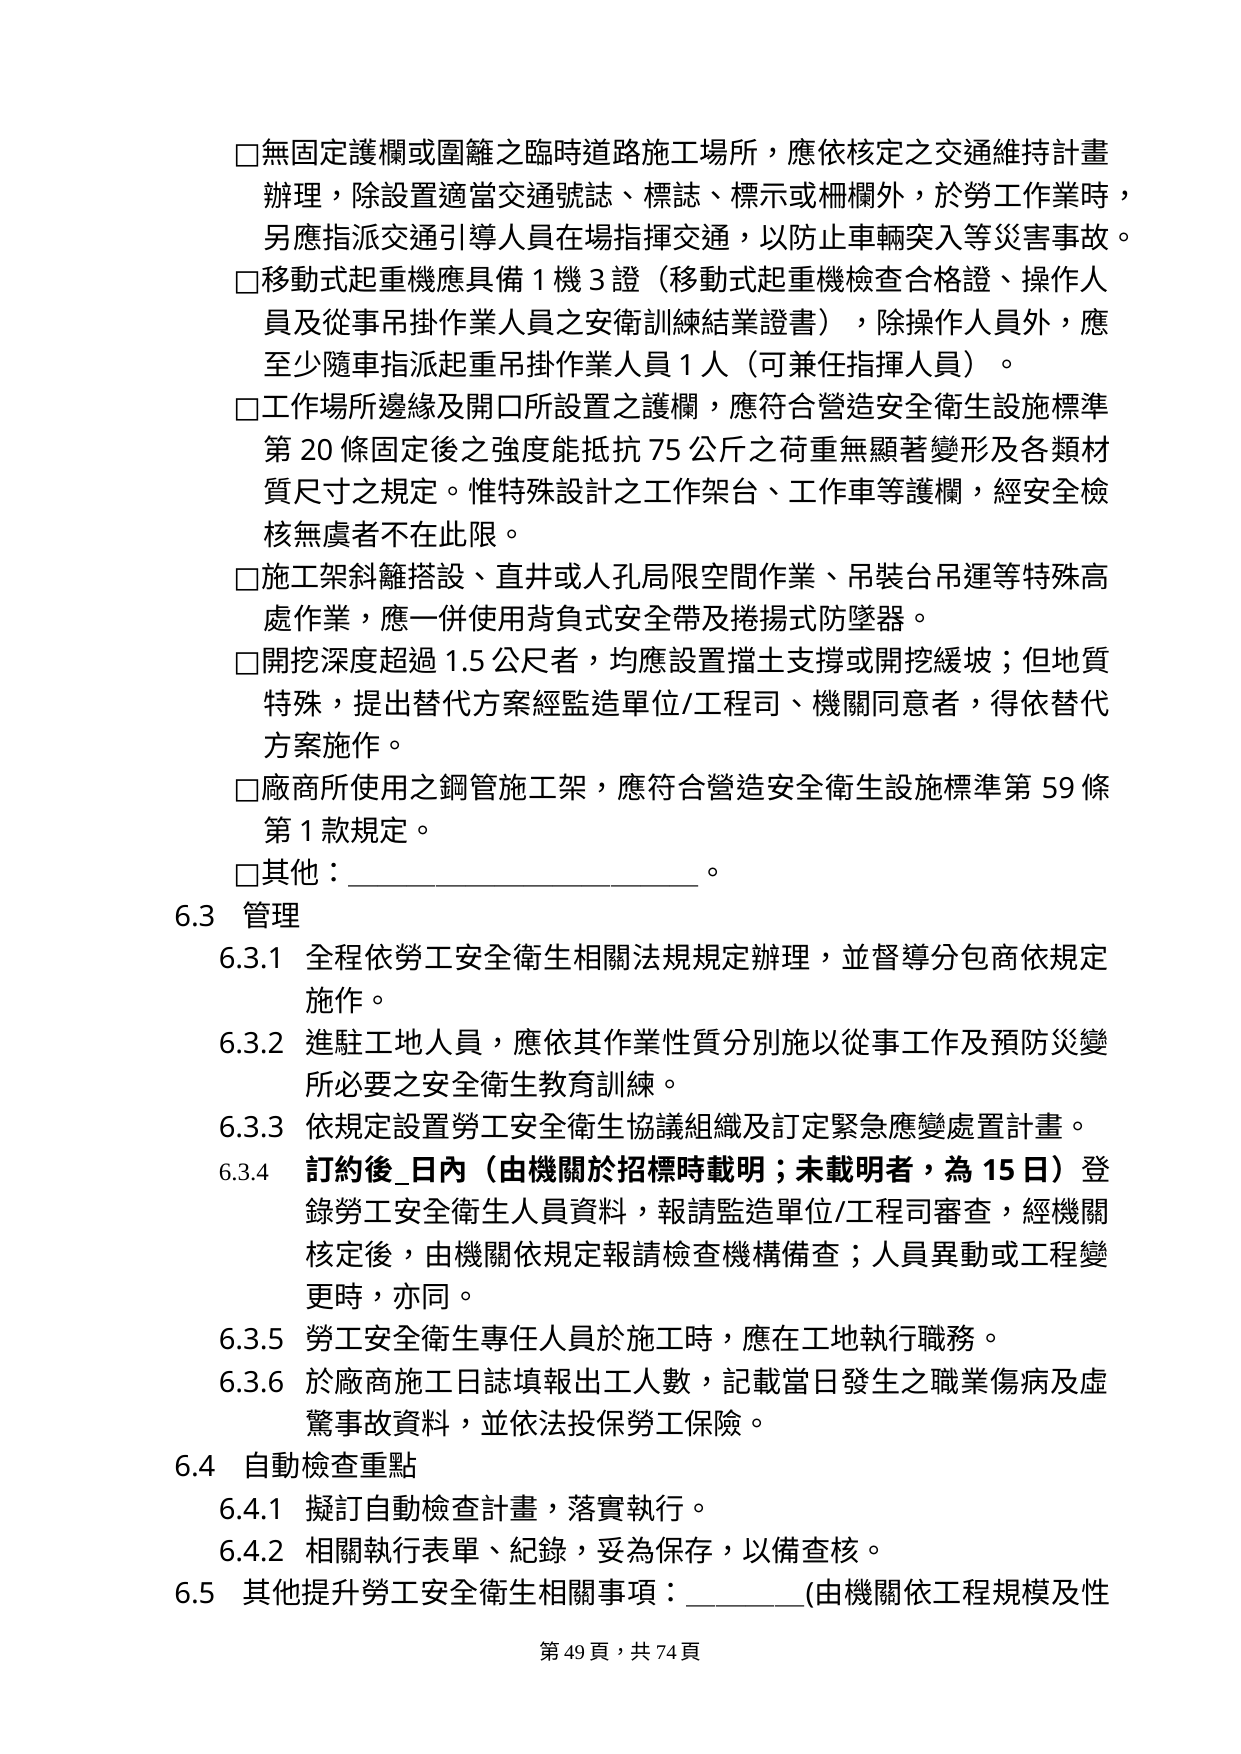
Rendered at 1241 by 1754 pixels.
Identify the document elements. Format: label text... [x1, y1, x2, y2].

text □無固定護欄或圍籬之臨時道路施工場所，應依核定之交通維持計畫辦理，除設置適當交通號誌、標誌、標示或柵欄外，於勞工作業時，另應指派交通引導人員在場指揮交通，以防止車輛突入等災害事故。 [233, 130, 1110, 257]
text □移動式起重機應具備1機3證（移動式起重機檢查合格證、操作人員及從事吊掛作業人員之安衛訓練結業證書），除操作人員外，應至少隨車指派起重吊掛作業人員1人（可兼任指揮人員）。 [233, 257, 1110, 384]
list 訂約後 日內（由機關於招標時載明；未載明者，為15日）登錄勞工安全衛生人員資料，報請監造單位/工程司審查，經機關核定後，由機關依規定報請檢查機構備查；人員異動或工程變更時，亦同。 [218, 1146, 1110, 1316]
list 管理 [174, 892, 1110, 935]
list 擬訂自動檢查計畫，落實執行。 [218, 1485, 1110, 1528]
list 進駐工地人員，應依其作業性質分別施以從事工作及預防災變所必要之安全衛生教育訓練。 [218, 1019, 1110, 1104]
list 於廠商施工日誌填報出工人數，記載當日發生之職業傷病及虛驚事故資料，並依法投保勞工保險。 [218, 1358, 1110, 1443]
list 全程依勞工安全衛生相關法規規定辦理，並督導分包商依規定施作。 [218, 935, 1110, 1019]
text □工作場所邊緣及開口所設置之護欄，應符合營造安全衛生設施標準第20條固定後之強度能抵抗75公斤之荷重無顯著變形及各類材質尺寸之規定。惟特殊設計之工作架台、工作車等護欄，經安全檢核無虞者不在此限。 [233, 384, 1110, 553]
text □廠商所使用之鋼管施工架，應符合營造安全衛生設施標準第59條第1款規定。 [233, 765, 1110, 850]
text □其他：＿＿＿＿＿＿＿＿＿＿＿＿。 [233, 850, 1110, 892]
text □施工架斜籬搭設、直井或人孔局限空間作業、吊裝台吊運等特殊高處作業，應一併使用背負式安全帶及捲揚式防墜器。 [233, 553, 1110, 638]
list 依規定設置勞工安全衛生協議組織及訂定緊急應變處置計畫。 [218, 1104, 1110, 1146]
list 其他提升勞工安全衛生相關事項：＿＿＿＿(由機關依工程規模及性 [174, 1570, 1110, 1612]
text □開挖深度超過1.5公尺者，均應設置擋土支撐或開挖緩坡；但地質特殊，提出替代方案經監造單位/工程司、機關同意者，得依替代方案施作。 [233, 638, 1110, 765]
list 相關執行表單、紀錄，妥為保存，以備查核。 [218, 1528, 1110, 1570]
list 勞工安全衛生專任人員於施工時，應在工地執行職務。 [218, 1316, 1110, 1358]
list 自動檢查重點 [174, 1443, 1110, 1485]
